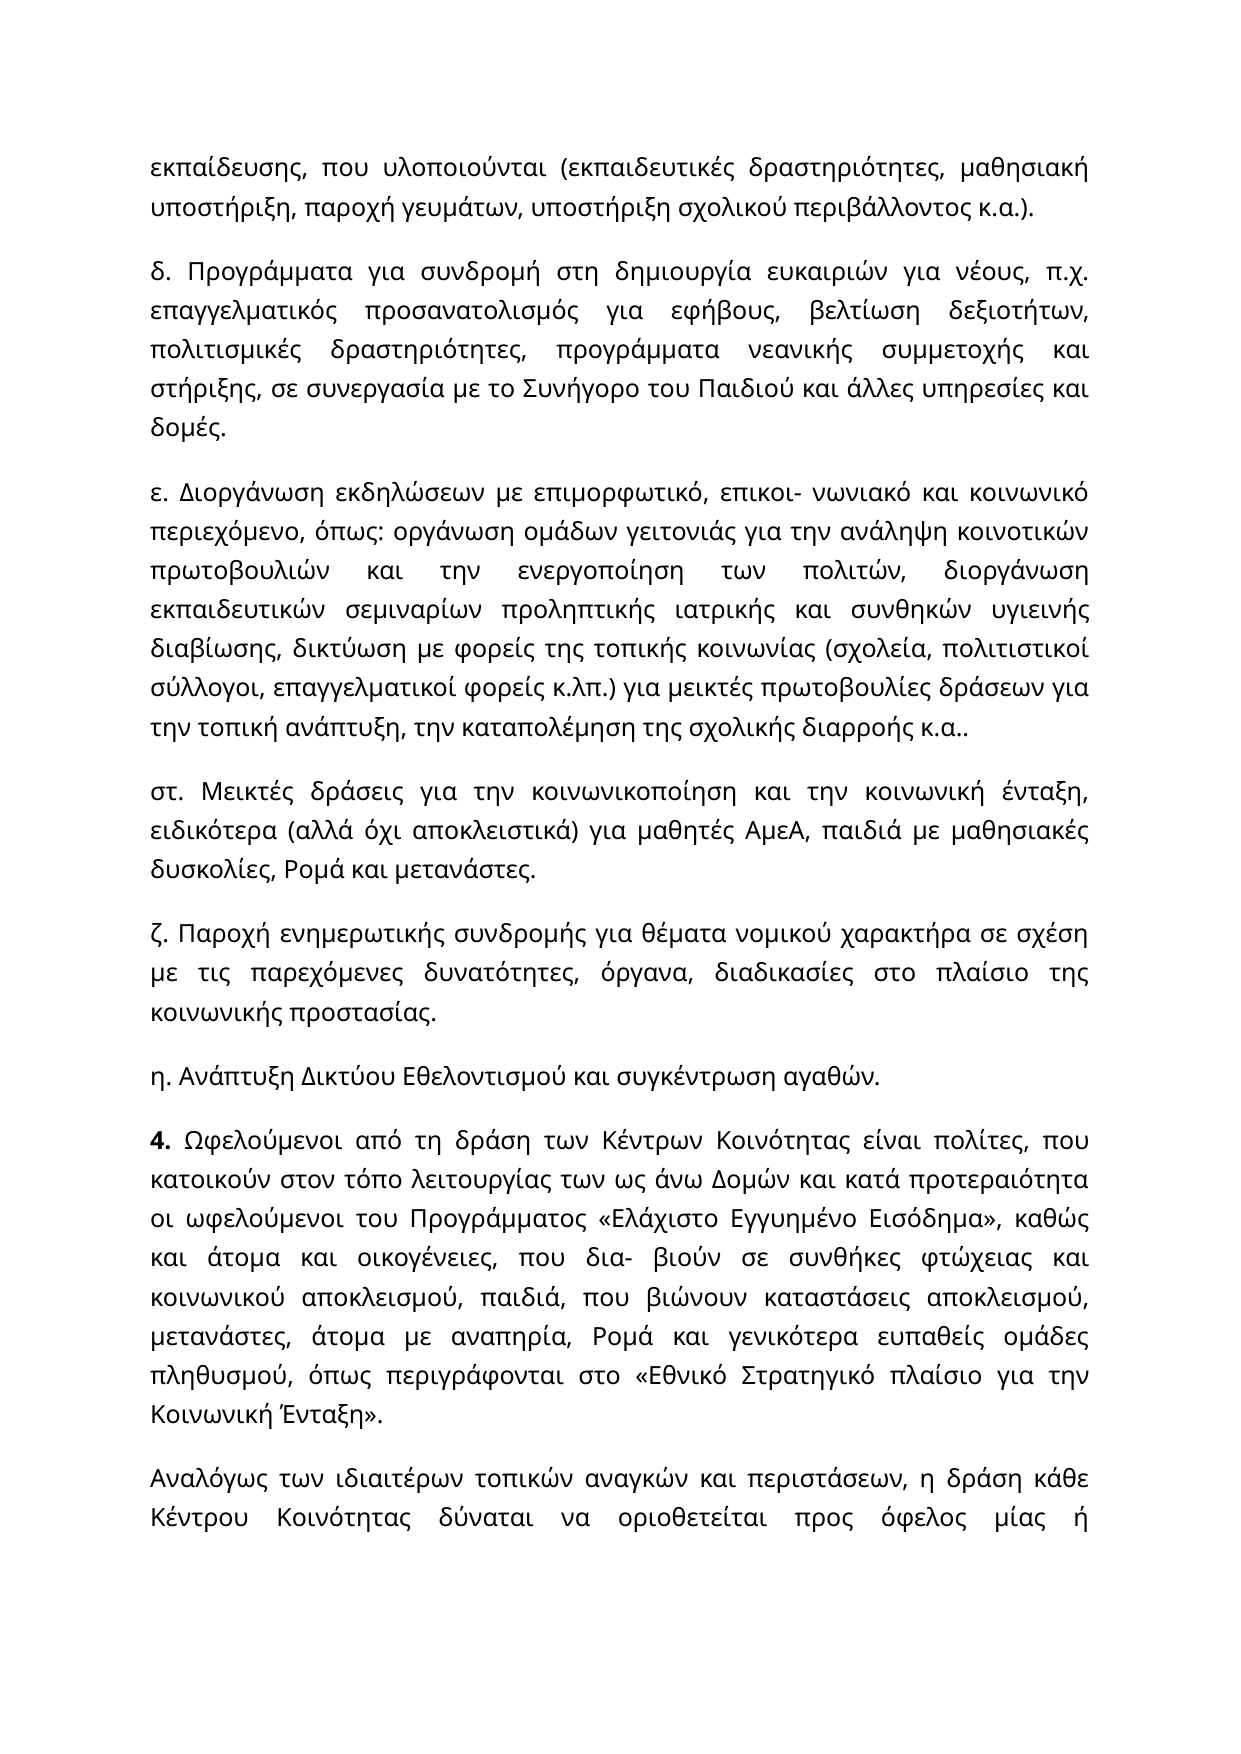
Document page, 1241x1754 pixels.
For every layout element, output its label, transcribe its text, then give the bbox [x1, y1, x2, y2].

text η. Ανάπτυξη Δικτύου Εθελοντισμού και συγκέντρωση αγαθών. [150, 1058, 1090, 1092]
text 4. Ωφελούμενοι από τη δράση των Κέντρων Κοινότητας είναι πολίτες, που κατοικούν στον τόπο λειτουργίας των ως άνω Δομών και κατά προτεραιότητα οι ωφελούμενοι του Προγράμματος «Ελάχιστο Εγγυημένο Εισόδημα», καθώς και άτομα και οικογένειες, που δια- βιούν σε συνθήκες φτώχειας και κοινωνικού αποκλεισμού, παιδιά, που βιώνουν καταστάσεις αποκλεισμού, μετανάστες, άτομα με αναπηρία, Ρομά και γενικότερα ευπαθείς ομάδες πληθυσμού, όπως περιγράφονται στο «Εθνικό Στρατηγικό πλαίσιο για την Κοινωνική Ένταξη». [150, 1122, 1090, 1431]
text εκπαίδευσης, που υλοποιούνται (εκπαιδευτικές δραστηριότητες, μαθησιακή υποστήριξη, παροχή γευμάτων, υποστήριξη σχολικού περιβάλλοντος κ.α.). [150, 150, 1090, 223]
text δ. Προγράμματα για συνδρομή στη δημιουργία ευκαιριών για νέους, π.χ. επαγγελματικός προσανατολισμός για εφήβους, βελτίωση δεξιοτήτων, πολιτισμικές δραστηριότητες, προγράμματα νεανικής συμμετοχής και στήριξης, σε συνεργασία με το Συνήγορο του Παιδιού και άλλες υπηρεσίες και δομές. [150, 253, 1090, 444]
text Αναλόγως των ιδιαιτέρων τοπικών αναγκών και περιστάσεων, η δράση κάθε Κέντρου Κοινότητας δύναται να οριοθετείται προς όφελος μίας ή [150, 1461, 1090, 1534]
text στ. Μεικτές δράσεις για την κοινωνικοποίηση και την κοινωνική ένταξη, ειδικότερα (αλλά όχι αποκλειστικά) για μαθητές ΑμεΑ, παιδιά με μαθησιακές δυσκολίες, Ρομά και μετανάστες. [150, 773, 1090, 886]
text ε. Διοργάνωση εκδηλώσεων με επιμορφωτικό, επικοι- νωνιακό και κοινωνικό περιεχόμενο, όπως: οργάνωση ομάδων γειτονιάς για την ανάληψη κοινοτικών πρωτοβουλιών και την ενεργοποίηση των πολιτών, διοργάνωση εκπαιδευτικών σεμιναρίων προληπτικής ιατρικής και συνθηκών υγιεινής διαβίωσης, δικτύωση με φορείς της τοπικής κοινωνίας (σχολεία, πολιτιστικοί σύλλογοι, επαγγελματικοί φορείς κ.λπ.) για μεικτές πρωτοβουλίες δράσεων για την τοπική ανάπτυξη, την καταπολέμηση της σχολικής διαρροής κ.α.. [150, 474, 1090, 743]
text ζ. Παροχή ενημερωτικής συνδρομής για θέματα νομικού χαρακτήρα σε σχέση με τις παρεχόμενες δυνατότητες, όργανα, διαδικασίες στο πλαίσιο της κοινωνικής προστασίας. [150, 916, 1090, 1028]
